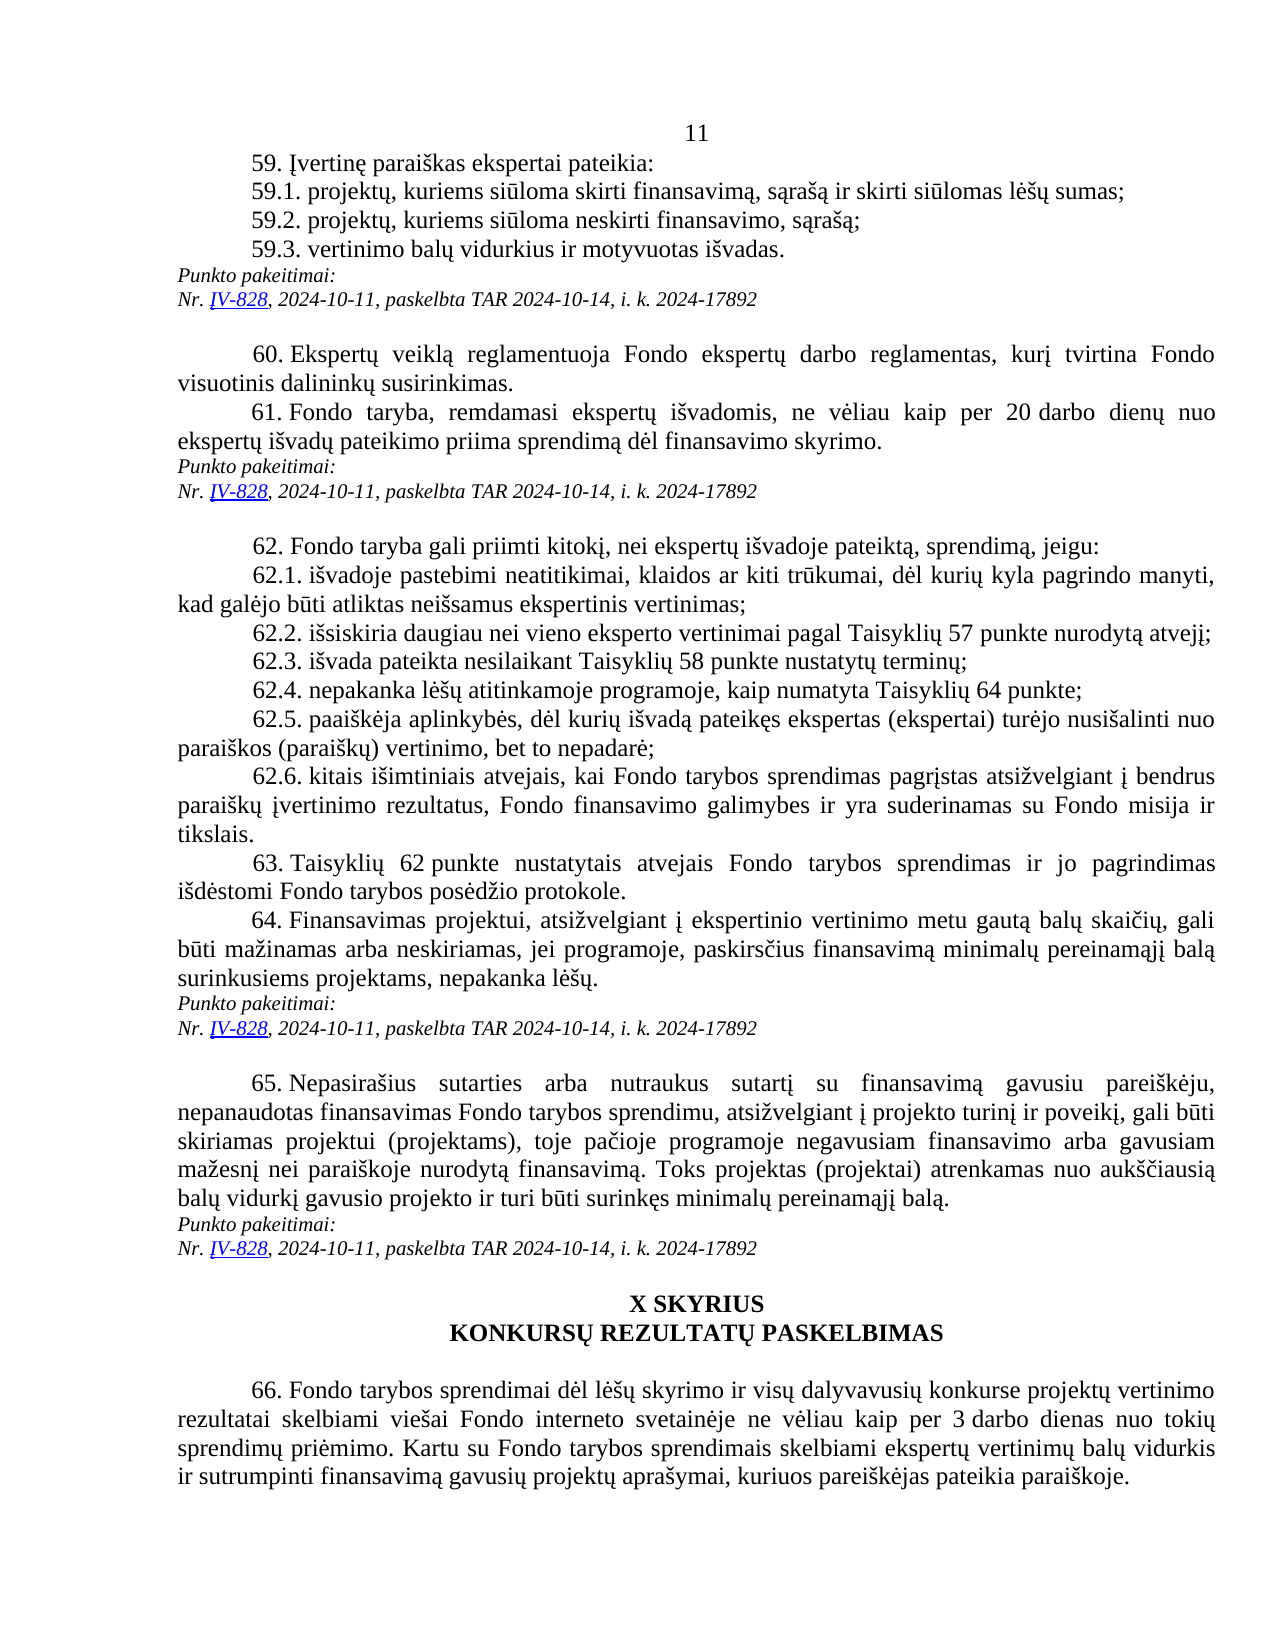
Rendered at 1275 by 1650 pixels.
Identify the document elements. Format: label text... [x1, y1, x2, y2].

text 59. Įvertinę paraiškas ekspertai pateikia: [177, 148, 1216, 176]
text 62. Fondo taryba gali priimti kitokį, nei ekspertų išvadoje pateiktą, sprendimą, jeigu: [177, 531, 1216, 560]
text 62.1. išvadoje pastebimi neatitikimai, klaidos ar kiti trūkumai, dėl kurių kyla pagrindo manyti, kad galėjo būti atliktas neišsamus ekspertinis vertinimas; [177, 560, 1216, 618]
text KONKURSŲ REZULTATŲ PASKELBIMAS [177, 1318, 1216, 1346]
text 63. Taisyklių 62 punkte nustatytais atvejais Fondo tarybos sprendimas ir jo pagrindimas išdėstomi Fondo tarybos posėdžio protokole. [177, 848, 1216, 905]
text 65. Nepasirašius sutarties arba nutraukus sutartį su finansavimą gavusiu pareiškėju, nepanaudotas finansavimas Fondo tarybos sprendimu, atsižvelgiant į projekto turinį ir poveikį, gali būti skiriamas projektui (projektams), toje pačioje programoje negavusiam finansavimo arba gavusiam mažesnį nei paraiškoje nurodytą finansavimą. Toks projektas (projektai) atrenkamas nuo aukščiausią balų vidurkį gavusio projekto ir turi būti surinkęs minimalų pereinamąjį balą. [177, 1068, 1216, 1212]
text 62.6. kitais išimtiniais atvejais, kai Fondo tarybos sprendimas pagrįstas atsižvelgiant į bendrus paraiškų įvertinimo rezultatus, Fondo finansavimo galimybes ir yra suderinamas su Fondo misija ir tikslais. [177, 761, 1216, 848]
text Punkto pakeitimai: [177, 991, 1216, 1015]
text 59.2. projektų, kuriems siūloma neskirti finansavimo, sąrašą; [177, 205, 1216, 234]
text Nr. ĮV-828, 2024-10-11, paskelbta TAR 2024-10-14, i. k. 2024-17892 [177, 287, 1216, 311]
text 66. Fondo tarybos sprendimai dėl lėšų skyrimo ir visų dalyvavusių konkurse projektų vertinimo rezultatai skelbiami viešai Fondo interneto svetainėje ne vėliau kaip per 3 darbo dienas nuo tokių sprendimų priėmimo. Kartu su Fondo tarybos sprendimais skelbiami ekspertų vertinimų balų vidurkis ir sutrumpinti finansavimą gavusių projektų aprašymai, kuriuos pareiškėjas pateikia paraiškoje. [177, 1375, 1216, 1490]
text 64. Finansavimas projektui, atsižvelgiant į ekspertinio vertinimo metu gautą balų skaičių, gali būti mažinamas arba neskiriamas, jei programoje, paskirsčius finansavimą minimalų pereinamąjį balą surinkusiems projektams, nepakanka lėšų. [177, 905, 1216, 991]
text X SKYRIUS [177, 1289, 1216, 1318]
text Punkto pakeitimai: [177, 263, 1216, 287]
text 60. Ekspertų veiklą reglamentuoja Fondo ekspertų darbo reglamentas, kurį tvirtina Fondo visuotinis dalininkų susirinkimas. [177, 339, 1216, 397]
text 61. Fondo taryba, remdamasi ekspertų išvadomis, ne vėliau kaip per 20 darbo dienų nuo ekspertų išvadų pateikimo priima sprendimą dėl finansavimo skyrimo. [177, 397, 1216, 454]
text Nr. ĮV-828, 2024-10-11, paskelbta TAR 2024-10-14, i. k. 2024-17892 [177, 1236, 1216, 1260]
text 62.5. paaiškėja aplinkybės, dėl kurių išvadą pateikęs ekspertas (ekspertai) turėjo nusišalinti nuo paraiškos (paraiškų) vertinimo, bet to nepadarė; [177, 704, 1216, 761]
text Punkto pakeitimai: [177, 1212, 1216, 1236]
text 59.1. projektų, kuriems siūloma skirti finansavimą, sąrašą ir skirti siūlomas lėšų sumas; [177, 176, 1216, 205]
text Nr. ĮV-828, 2024-10-11, paskelbta TAR 2024-10-14, i. k. 2024-17892 [177, 1015, 1216, 1039]
text Punkto pakeitimai: [177, 454, 1216, 478]
text 62.2. išsiskiria daugiau nei vieno eksperto vertinimai pagal Taisyklių 57 punkte nurodytą atvejį; [177, 618, 1216, 646]
text 59.3. vertinimo balų vidurkius ir motyvuotas išvadas. [177, 234, 1216, 263]
text 62.4. nepakanka lėšų atitinkamoje programoje, kaip numatyta Taisyklių 64 punkte; [177, 675, 1216, 704]
text 62.3. išvada pateikta nesilaikant Taisyklių 58 punkte nustatytų terminų; [177, 646, 1216, 675]
text Nr. ĮV-828, 2024-10-11, paskelbta TAR 2024-10-14, i. k. 2024-17892 [177, 478, 1216, 503]
